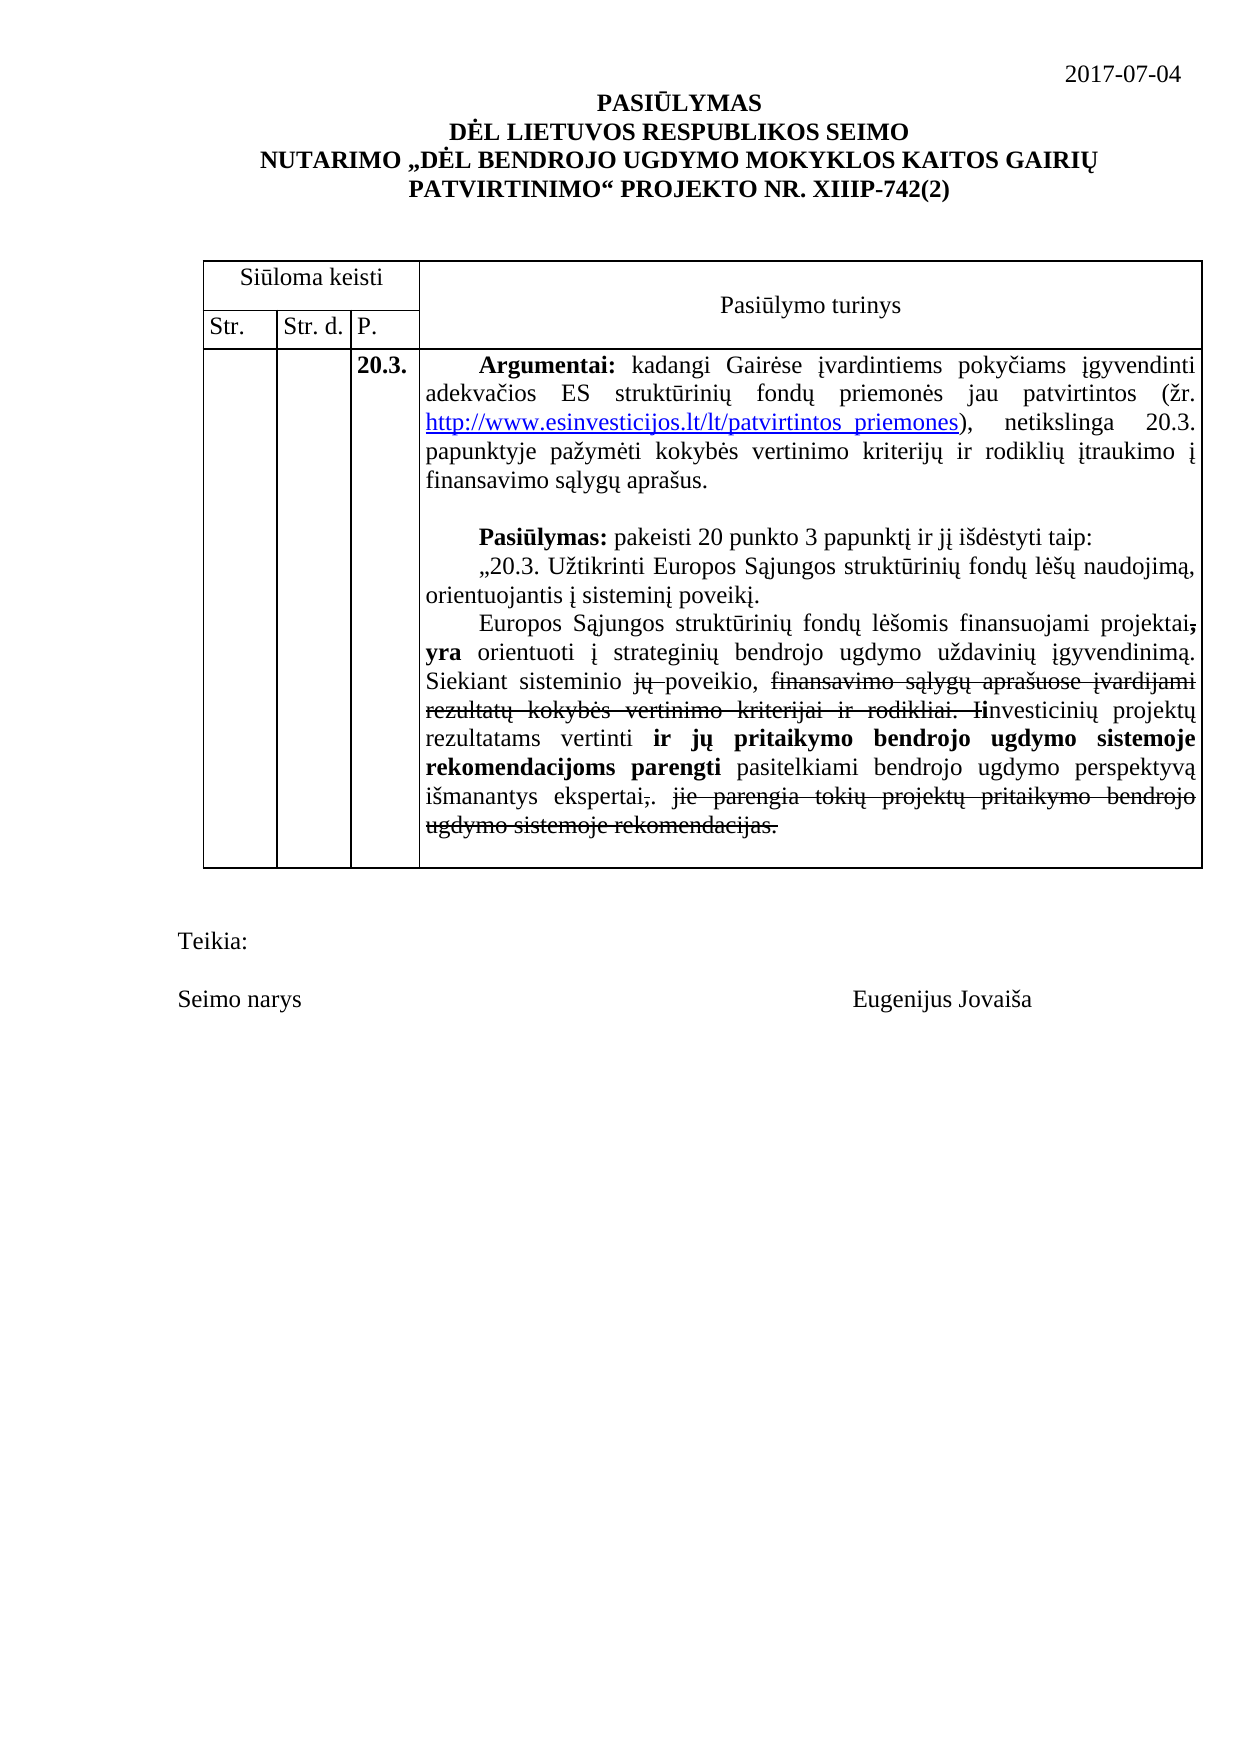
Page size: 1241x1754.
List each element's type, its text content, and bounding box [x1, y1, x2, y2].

table_cell [204, 350, 276, 867]
table_cell [278, 350, 350, 867]
table_cell Argumentai: kadangi Gairėse įvardintiems pokyčiams įgyvendinti adekvačios ES struktūrinių fondų priemonės jau patvirtintos (žr. http://www.esinvesticijos.lt/lt/patvirtintos_priemones), netikslinga 20.3. papunktyje pažymėti kokybės vertinimo kriterijų ir rodiklių įtraukimo į finansavimo sąlygų aprašus. Pasiūlymas: pakeisti 20 punkto 3 papunktį ir jį išdėstyti taip: „20.3. Užtikrinti Europos Sąjungos struktūrinių fondų lėšų naudojimą, orientuojantis į sisteminį poveikį. Europos Sąjungos struktūrinių fondų lėšomis finansuojami projektai, yra orientuoti į strateginių bendrojo ugdymo uždavinių įgyvendinimą. Siekiant sisteminio jų poveikio, finansavimo sąlygų aprašuose įvardijami rezultatų kokybės vertinimo kriterijai ir rodikliai. Iinvesticinių projektų rezultatams vertinti ir jų pritaikymo bendrojo ugdymo sistemoje rekomendacijoms parengti pasitelkiami bendrojo ugdymo perspektyvą išmanantys ekspertai,. jie parengia tokių projektų pritaikymo bendrojo ugdymo sistemoje rekomendacijas. [420, 350, 1201, 867]
text Seimo narys Eugenijus Jovaiša [177, 984, 1181, 1012]
text DĖL LIETUVOS RESPUBLIKOS SEIMO [177, 117, 1181, 145]
text NUTARIMO „DĖL BENDROJO UGDYMO MOKYKLOS KAITOS GAIRIŲ PATVIRTINIMO“ PROJEKTO NR. XIIIP-742(2) [177, 145, 1181, 203]
table_cell 20.3. [352, 350, 419, 867]
table_header Pasiūlymo turinys [420, 262, 1201, 348]
text PASIŪLYMAS [177, 88, 1181, 117]
table_cell P. [352, 311, 419, 348]
table_header Siūloma keisti [204, 262, 419, 309]
text Teikia: [177, 926, 1181, 955]
text 2017-07-04 [177, 59, 1181, 88]
table_cell Str. [204, 311, 276, 348]
table_cell Str. d. [278, 311, 350, 348]
